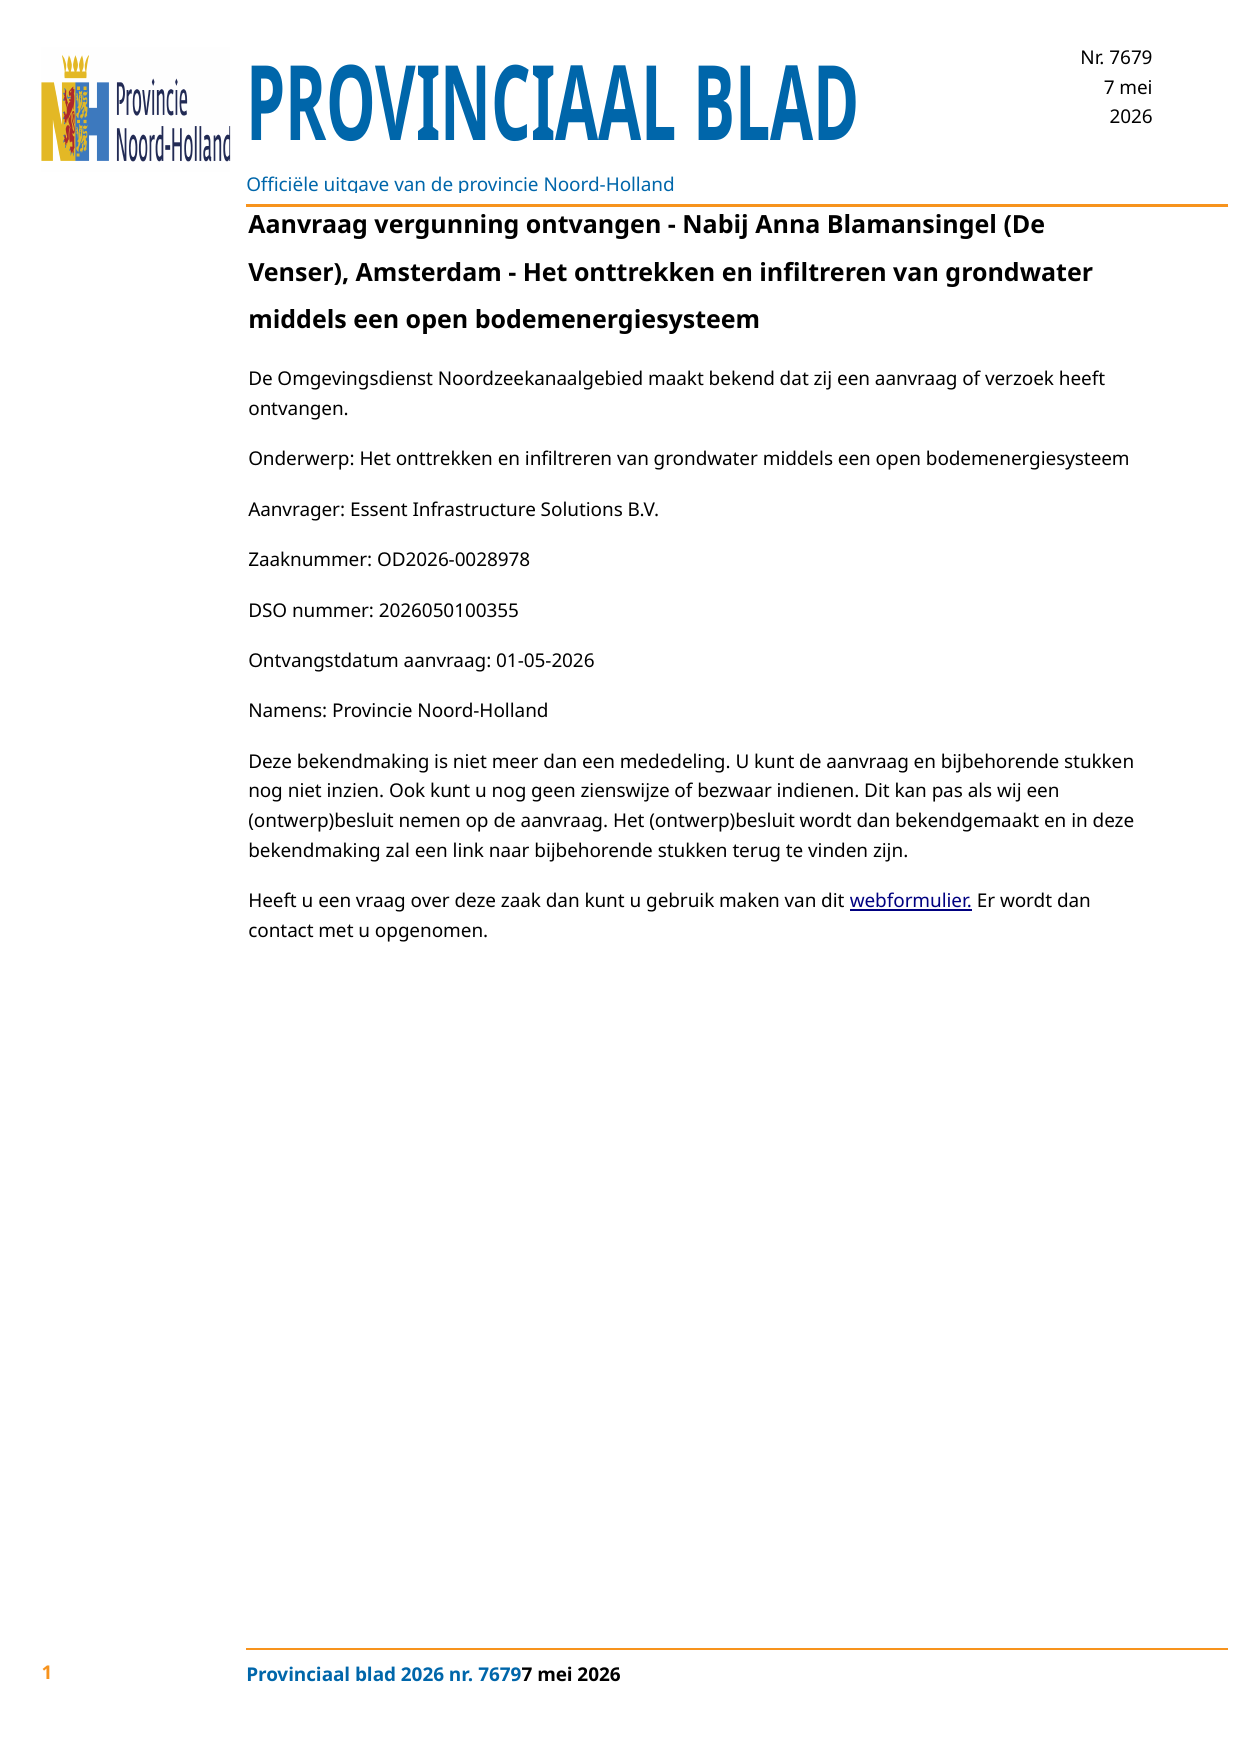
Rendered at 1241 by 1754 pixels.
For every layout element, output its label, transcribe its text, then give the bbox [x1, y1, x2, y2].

text Deze bekendmaking is niet meer dan een mededeling. U kunt de aanvraag en bijbehorende stukken nog niet inzien. Ook kunt u nog geen zienswijze of bezwaar indienen. Dit kan pas als wij een (ontwerp)besluit nemen op de aanvraag. Het (ontwerp)besluit wordt dan bekendgemaakt en in deze bekendmaking zal een link naar bijbehorende stukken terug te vinden zijn. [248, 748, 1152, 862]
text Aanvraag vergunning ontvangen - Nabij Anna Blamansingel (De Venser), Amsterdam - Het onttrekken en infiltreren van grondwater middels een open bodemenergiesysteem [248, 207, 1152, 336]
text De Omgevingsdienst Noordzeekanaalgebied maakt bekend dat zij een aanvraag of verzoek heeft ontvangen. [248, 366, 1152, 421]
text Onderwerp: Het onttrekken en infiltreren van grondwater middels een open bodemenergiesysteem [248, 446, 1152, 471]
text Aanvrager: Essent Infrastructure Solutions B.V. [248, 496, 1152, 522]
picture [41, 47, 231, 172]
text Zaaknummer: OD2026-0028978 [248, 546, 1152, 572]
text Namens: Provincie Noord-Holland [248, 698, 1152, 723]
text Ontvangstdatum aanvraag: 01-05-2026 [248, 647, 1152, 673]
text Heeft u een vraag over deze zaak dan kunt u gebruik maken van dit webformulier. Er wordt dan contact met u opgenomen. [248, 887, 1152, 942]
text DSO nummer: 2026050100355 [248, 597, 1152, 622]
